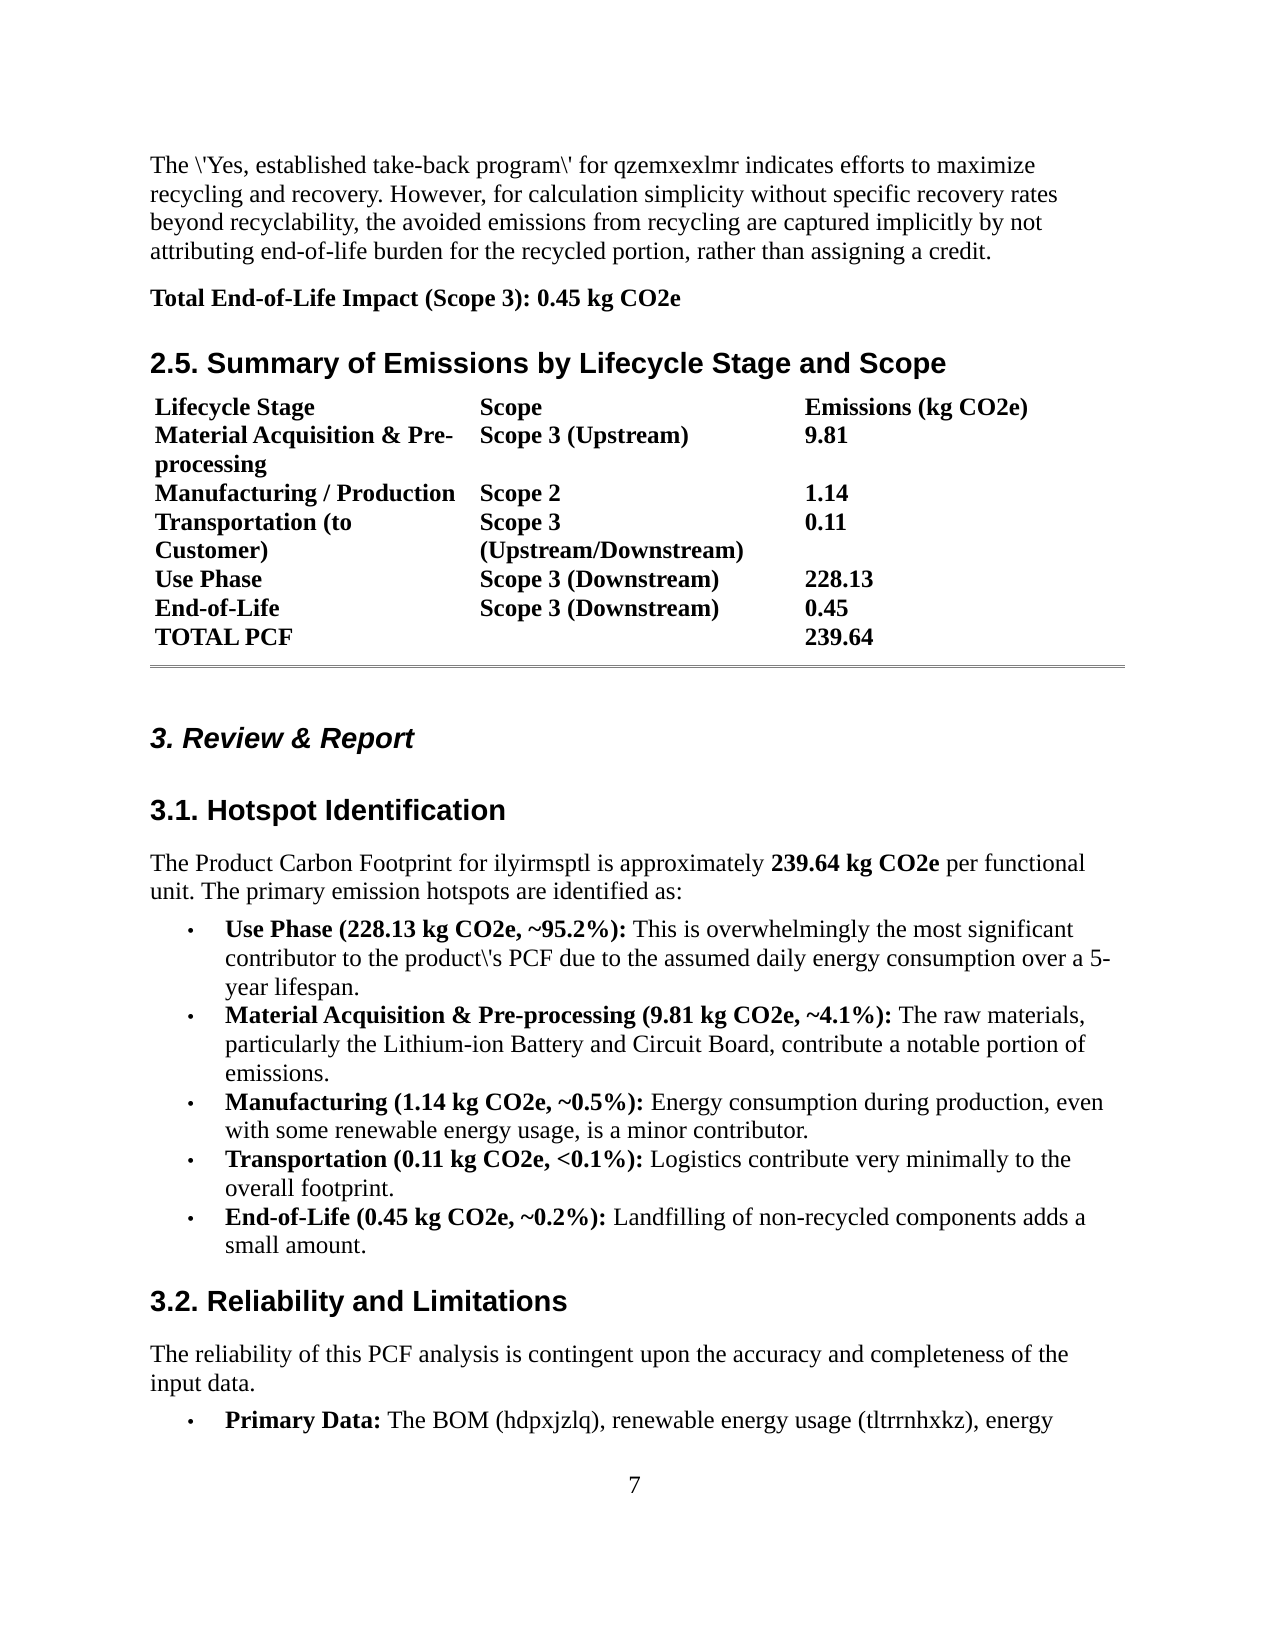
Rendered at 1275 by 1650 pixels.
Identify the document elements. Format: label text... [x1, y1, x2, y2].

table_header Scope [475, 392, 800, 420]
table_cell 0.11 [800, 507, 1125, 564]
table_cell 1.14 [800, 478, 1125, 507]
text The Product Carbon Footprint for ilyirmsptl is approximately 239.64 kg CO2e per functional unit. The primary emission hotspots are identified as: [150, 848, 1125, 905]
table_header Lifecycle Stage [150, 392, 475, 420]
table_cell TOTAL PCF [150, 622, 475, 650]
table_cell 228.13 [800, 564, 1125, 593]
list Manufacturing (1.14 kg CO2e, ~0.5%): Energy consumption during production, even with some renewable energy usage, is a minor contributor. [187, 1087, 1125, 1144]
table_cell Transportation (to Customer) [150, 507, 475, 564]
subtitle 3.2. Reliability and Limitations [150, 1284, 1125, 1318]
table_cell End-of-Life [150, 593, 475, 622]
list Material Acquisition & Pre-processing (9.81 kg CO2e, ~4.1%): The raw materials, particularly the Lithium-ion Battery and Circuit Board, contribute a notable portion of emissions. [187, 1000, 1125, 1087]
subtitle 3. Review & Report [150, 722, 1125, 755]
table_cell 0.45 [800, 593, 1125, 622]
table_cell Material Acquisition & Pre-processing [150, 420, 475, 478]
list Transportation (0.11 kg CO2e, <0.1%): Logistics contribute very minimally to the overall footprint. [187, 1144, 1125, 1202]
table_header Emissions (kg CO2e) [800, 392, 1125, 420]
table_cell Scope 2 [475, 478, 800, 507]
table_cell Scope 3 (Upstream/Downstream) [475, 507, 800, 564]
table_cell 239.64 [800, 622, 1125, 650]
table_cell Manufacturing / Production [150, 478, 475, 507]
text The reliability of this PCF analysis is contingent upon the accuracy and completeness of the input data. [150, 1339, 1125, 1397]
table_cell Scope 3 (Downstream) [475, 564, 800, 593]
table_cell Use Phase [150, 564, 475, 593]
table_cell [475, 622, 800, 650]
table_cell Scope 3 (Upstream) [475, 420, 800, 478]
text Total End-of-Life Impact (Scope 3): 0.45 kg CO2e [150, 283, 1125, 312]
subtitle 2.5. Summary of Emissions by Lifecycle Stage and Scope [150, 346, 1125, 379]
list End-of-Life (0.45 kg CO2e, ~0.2%): Landfilling of non-recycled components adds a small amount. [187, 1202, 1125, 1259]
table_cell 9.81 [800, 420, 1125, 478]
list Use Phase (228.13 kg CO2e, ~95.2%): This is overwhelmingly the most significant contributor to the product\'s PCF due to the assumed daily energy consumption over a 5-year lifespan. [187, 914, 1125, 1000]
text The \'Yes, established take-back program\' for qzemxexlmr indicates efforts to maximize recycling and recovery. However, for calculation simplicity without specific recovery rates beyond recyclability, the avoided emissions from recycling are captured implicitly by not attributing end-of-life burden for the recycled portion, rather than assigning a credit. [150, 150, 1125, 265]
table_cell Scope 3 (Downstream) [475, 593, 800, 622]
subtitle 3.1. Hotspot Identification [150, 793, 1125, 826]
list Primary Data: The BOM (hdpxjzlq), renewable energy usage (tltrrnhxkz), energy [187, 1406, 1125, 1434]
